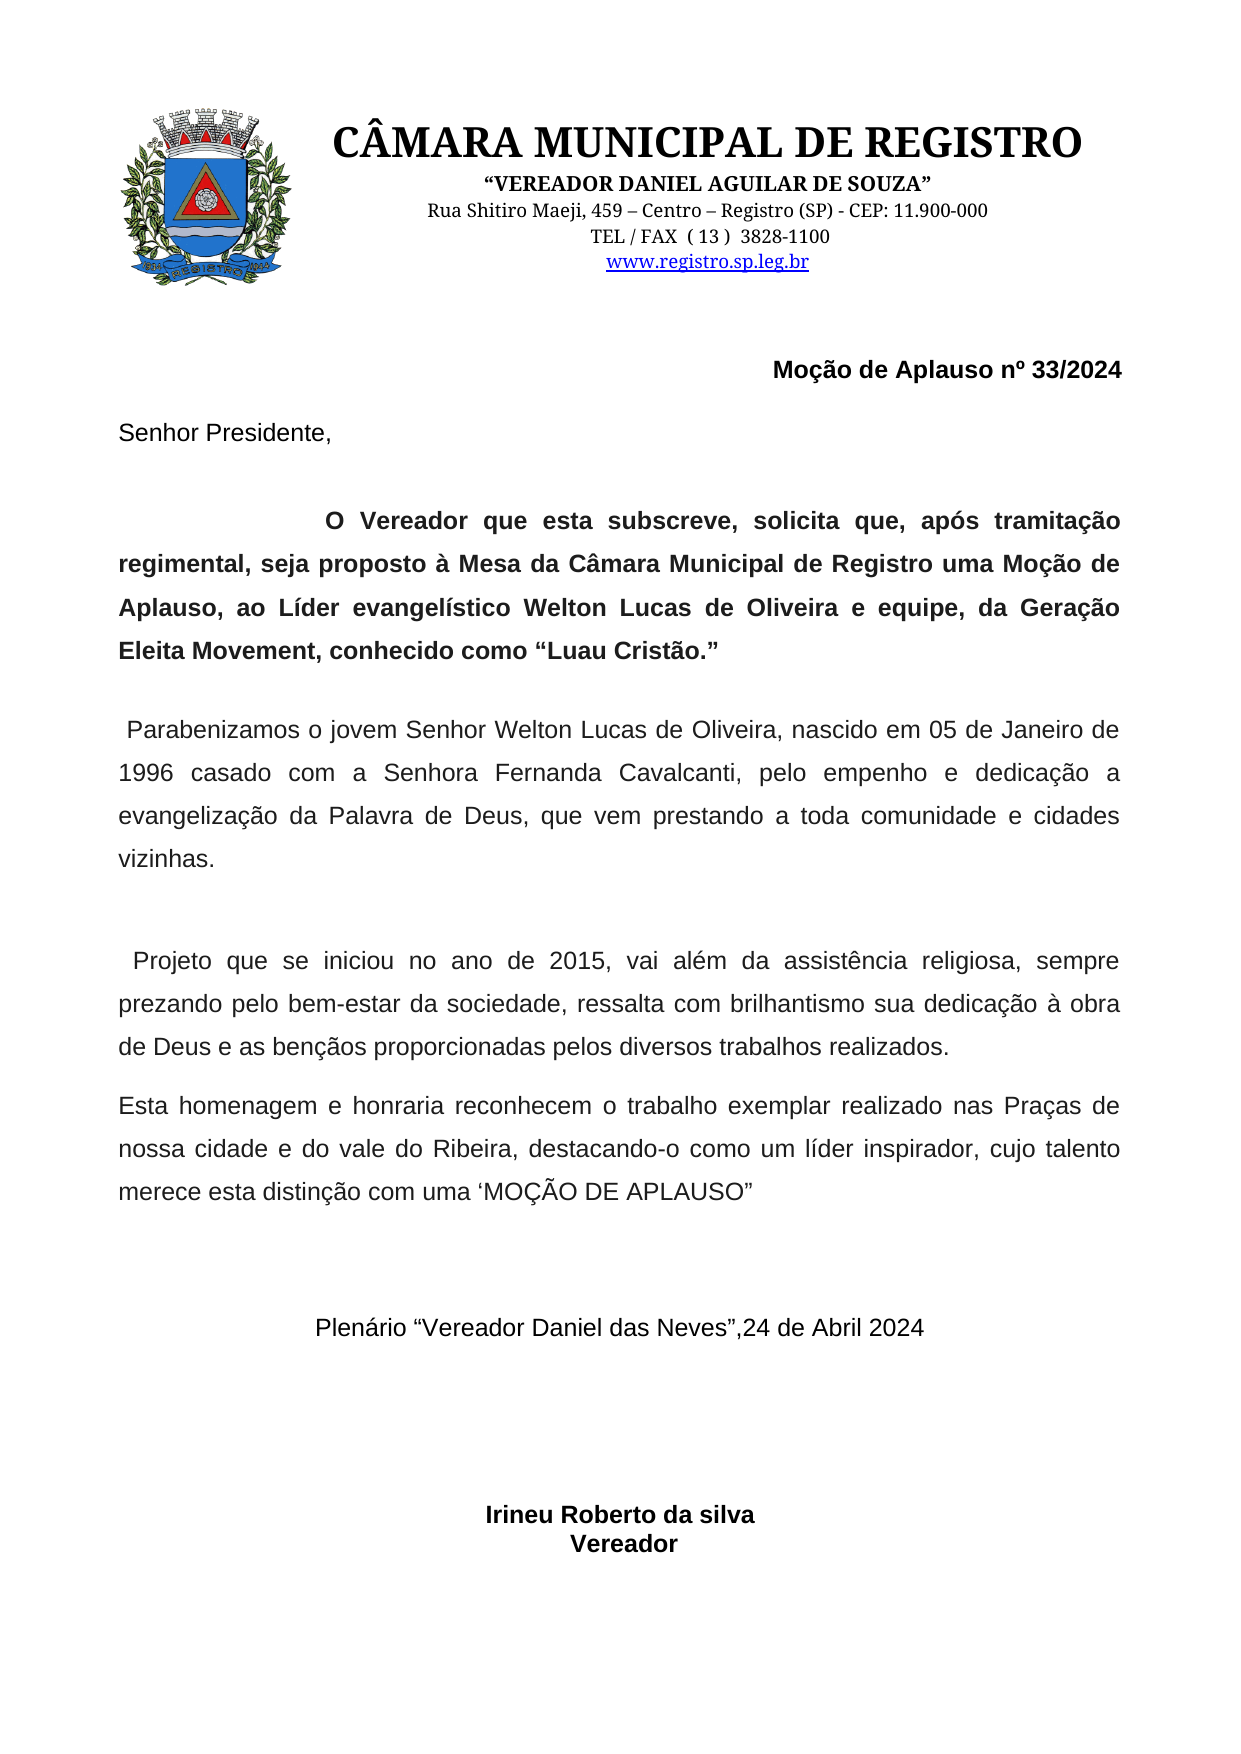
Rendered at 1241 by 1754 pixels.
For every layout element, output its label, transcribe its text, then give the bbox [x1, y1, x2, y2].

text Vereador [118, 1529, 1122, 1558]
text O Vereador que esta subscreve, solicita que, após tramitação regimental, seja proposto à Mesa da Câmara Municipal de Registro uma Moção de Aplauso, ao Líder evangelístico Welton Lucas de Oliveira e equipe, da Geração Eleita Movement, conhecido como “Luau Cristão.” [118, 506, 1122, 664]
text Projeto que se iniciou no ano de 2015, vai além da assistência religiosa, sempre prezando pelo bem-estar da sociedade, ressalta com brilhantismo sua dedicação à obra de Deus e as bençãos proporcionadas pelos diversos trabalhos realizados. [118, 903, 1122, 1061]
text Senhor Presidente, [118, 415, 1122, 446]
text Plenário “Vereador Daniel das Neves”,24 de Abril 2024 [118, 1310, 1122, 1342]
text Irineu Roberto da silva [118, 1498, 1122, 1529]
text Moção de Aplauso nº 33/2024 [118, 352, 1122, 384]
text Parabenizamos o jovem Senhor Welton Lucas de Oliveira, nascido em 05 de Janeiro de 1996 casado com a Senhora Fernanda Cavalcanti, pelo empenho e dedicação a evangelização da Palavra de Deus, que vem prestando a toda comunidade e cidades vizinhas. [118, 715, 1122, 873]
text Esta homenagem e honraria reconhecem o trabalho exemplar realizado nas Praças de nossa cidade e do vale do Ribeira, destacando-o como um líder inspirador, cujo talento merece esta distinção com uma ‘MOÇÃO DE APLAUSO” [118, 1091, 1122, 1206]
